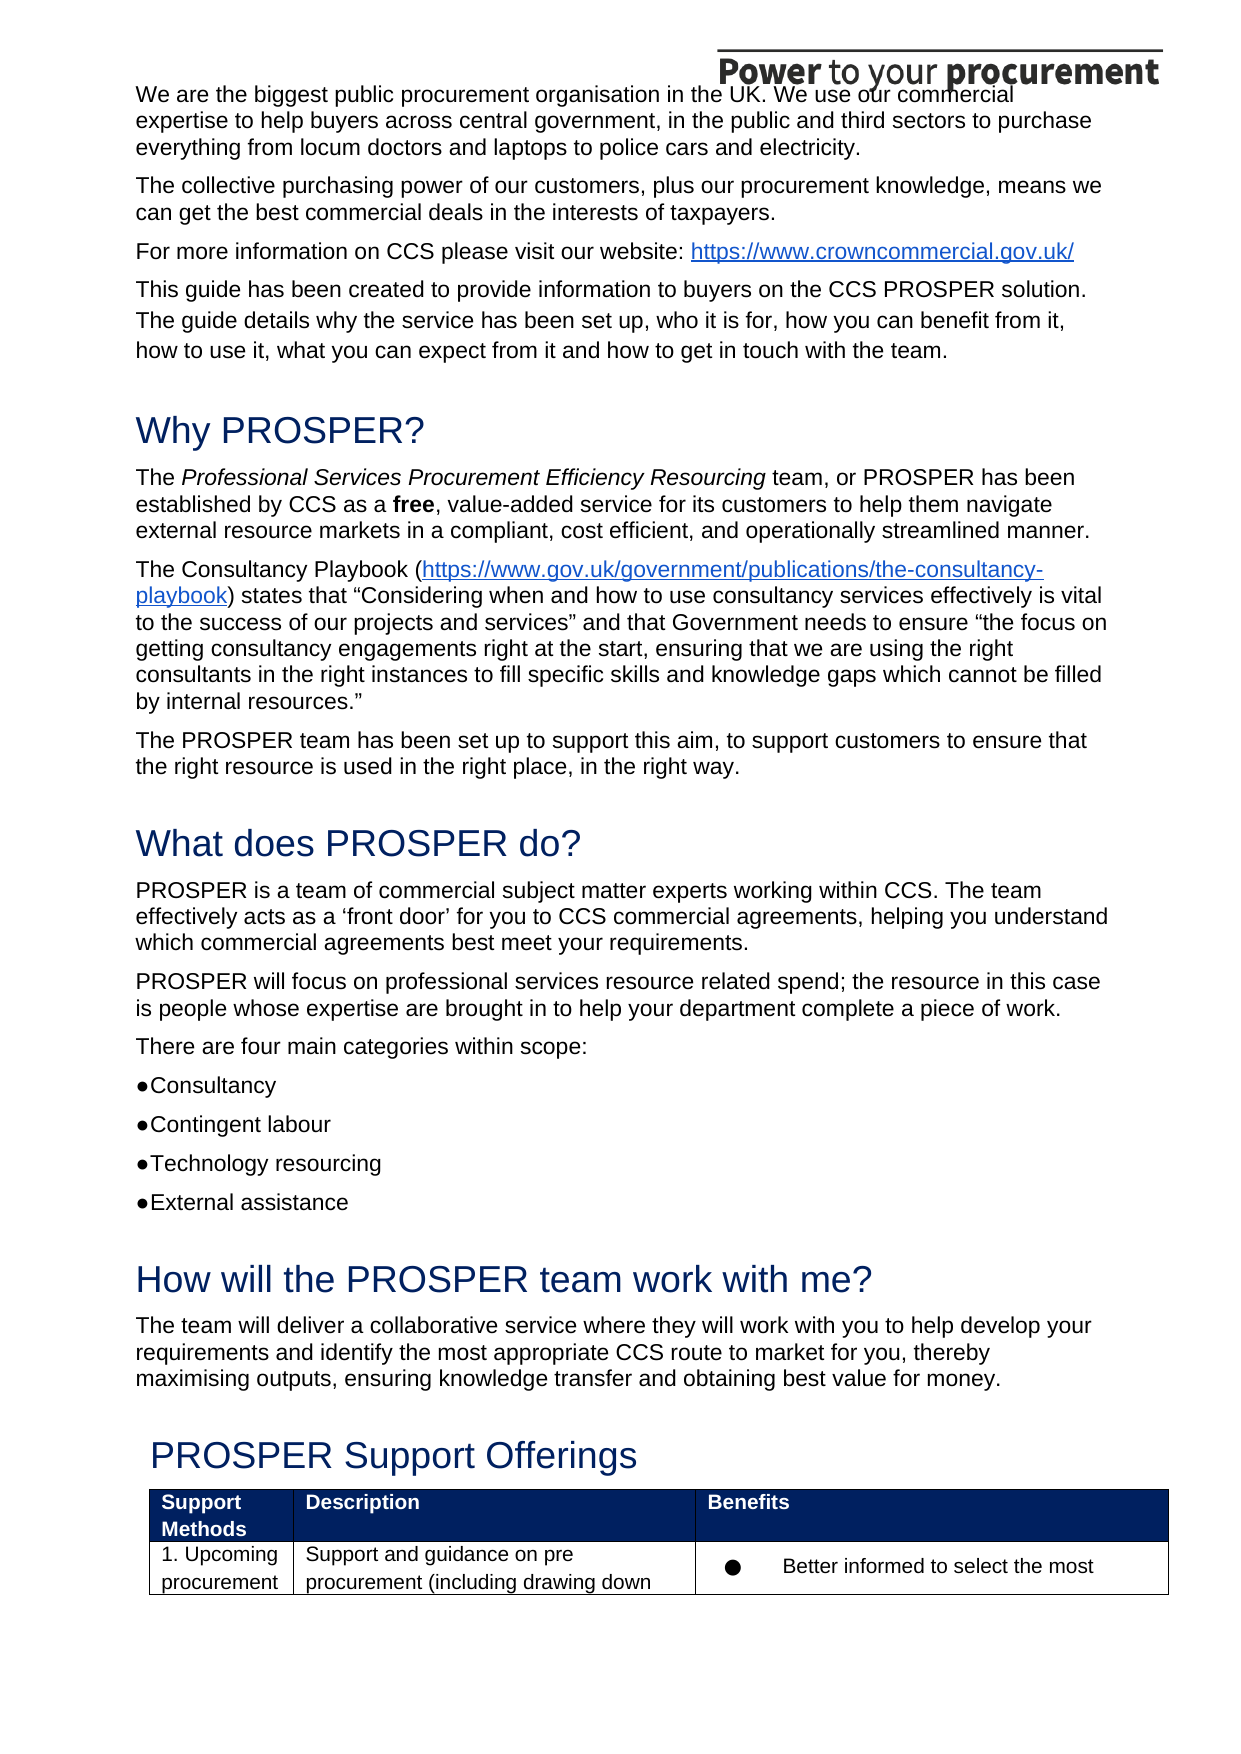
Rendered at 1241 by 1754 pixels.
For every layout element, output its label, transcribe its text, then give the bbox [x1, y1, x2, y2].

text PROSPER is a team of commercial subject matter experts working within CCS. The team effectively acts as a ‘front door’ for you to CCS commercial agreements, helping you understand which commercial agreements best meet your requirements. [135, 877, 1109, 956]
picture [714, 46, 1166, 94]
subtitle How will the PROSPER team work with me? [135, 1257, 1109, 1300]
text The PROSPER team has been set up to support this aim, to support customers to ensure that the right resource is used in the right place, in the right way. [135, 727, 1109, 779]
text The team will deliver a collaborative service where they will work with you to help develop your requirements and identify the most appropriate CCS route to market for you, thereby maximising outputs, ensuring knowledge transfer and obtaining best value for money. [135, 1312, 1109, 1391]
text For more information on CCS please visit our website: https://www.crowncommercial.gov.uk/ [135, 238, 1109, 264]
text The Professional Services Procurement Efficiency Resourcing team, or PROSPER has been established by CCS as a free, value-added service for its customers to help them navigate external resource markets in a compliant, cost efficient, and operationally streamlined manner. [135, 464, 1109, 543]
table_cell Better informed to select the most [696, 1542, 1168, 1594]
table_cell Support and guidance on pre procurement (including drawing down [294, 1542, 695, 1594]
text We are the biggest public procurement organisation in the UK. We use our commercial expertise to help buyers across central government, in the public and third sectors to purchase everything from locum doctors and laptops to police cars and electricity. [135, 81, 1109, 160]
text The collective purchasing power of our customers, plus our procurement knowledge, means we can get the best commercial deals in the interests of taxpayers. [135, 172, 1109, 225]
list Technology resourcing [135, 1150, 1109, 1176]
subtitle Why PROSPER? [135, 409, 1109, 452]
list External assistance [135, 1189, 1109, 1215]
list Consultancy [135, 1072, 1109, 1098]
subtitle PROSPER Support Offerings [150, 1433, 1090, 1476]
list Contingent labour [135, 1111, 1109, 1137]
table_header Support Methods [150, 1490, 293, 1541]
text PROSPER will focus on professional services resource related spend; the resource in this case is people whose expertise are brought in to help your department complete a piece of work. [135, 968, 1109, 1021]
text This guide has been created to provide information to buyers on the CCS PROSPER solution. The guide details why the service has been set up, who it is for, how you can benefit from it, how to use it, what you can expect from it and how to get in touch with the team. [135, 276, 1109, 363]
table_header Benefits [696, 1490, 1168, 1541]
subtitle What does PROSPER do? [135, 821, 1109, 864]
text The Consultancy Playbook (https://www.gov.uk/government/publications/the-consultancy-playbook) states that “Considering when and how to use consultancy services effectively is vital to the success of our projects and services” and that Government needs to ensure “the focus on getting consultancy engagements right at the start, ensuring that we are using the right consultants in the right instances to fill specific skills and knowledge gaps which cannot be filled by internal resources.” [135, 556, 1109, 714]
table_cell 1. Upcoming procurement [150, 1542, 293, 1594]
table_header Description [294, 1490, 695, 1541]
text There are four main categories within scope: [135, 1033, 1109, 1060]
